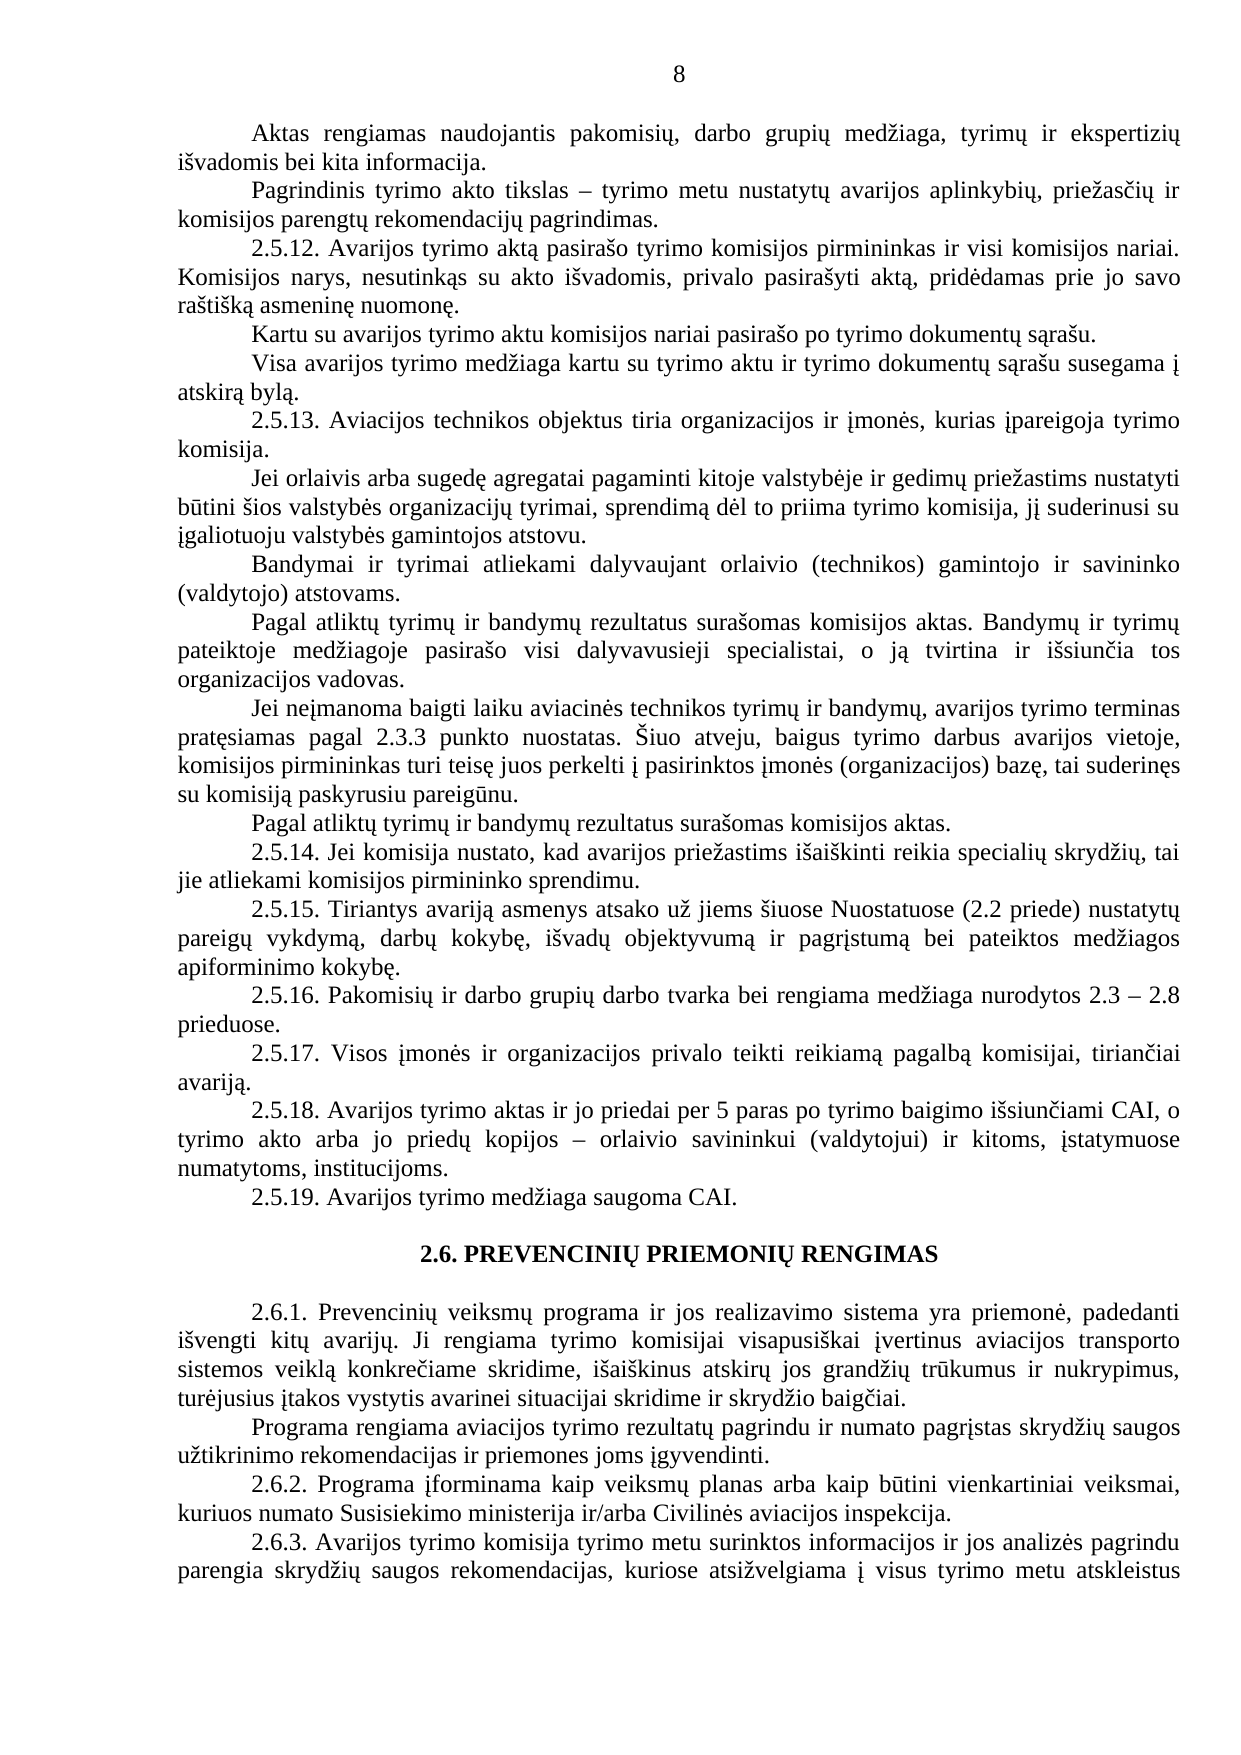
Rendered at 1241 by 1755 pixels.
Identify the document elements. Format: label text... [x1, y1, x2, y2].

text 2.5.13. Aviacijos technikos objektus tiria organizacijos ir įmonės, kurias įpareigoja tyrimo komisija. [177, 406, 1181, 463]
text Pagal atliktų tyrimų ir bandymų rezultatus surašomas komisijos aktas. Bandymų ir tyrimų pateiktoje medžiagoje pasirašo visi dalyvavusieji specialistai, o ją tvirtina ir išsiunčia tos organizacijos vadovas. [177, 607, 1181, 693]
text Aktas rengiamas naudojantis pakomisių, darbo grupių medžiaga, tyrimų ir ekspertizių išvadomis bei kita informacija. [177, 118, 1181, 176]
text 2.6.3. Avarijos tyrimo komisija tyrimo metu surinktos informacijos ir jos analizės pagrindu parengia skrydžių saugos rekomendacijas, kuriose atsižvelgiama į visus tyrimo metu atskleistus [177, 1527, 1181, 1584]
text Visa avarijos tyrimo medžiaga kartu su tyrimo aktu ir tyrimo dokumentų sąrašu susegama į atskirą bylą. [177, 348, 1181, 406]
text Jei neįmanoma baigti laiku aviacinės technikos tyrimų ir bandymų, avarijos tyrimo terminas pratęsiamas pagal 2.3.3 punkto nuostatas. Šiuo atveju, baigus tyrimo darbus avarijos vietoje, komisijos pirmininkas turi teisę juos perkelti į pasirinktos įmonės (organizacijos) bazę, tai suderinęs su komisiją paskyrusiu pareigūnu. [177, 693, 1181, 808]
text Kartu su avarijos tyrimo aktu komisijos nariai pasirašo po tyrimo dokumentų sąrašu. [177, 319, 1181, 348]
text 2.6. Prevencinių priemonių rengimas [177, 1239, 1181, 1268]
text 2.5.19. Avarijos tyrimo medžiaga saugoma CAI. [177, 1182, 1181, 1211]
text Pagrindinis tyrimo akto tikslas – tyrimo metu nustatytų avarijos aplinkybių, priežasčių ir komisijos parengtų rekomendacijų pagrindimas. [177, 176, 1181, 233]
text Jei orlaivis arba sugedę agregatai pagaminti kitoje valstybėje ir gedimų priežastims nustatyti būtini šios valstybės organizacijų tyrimai, sprendimą dėl to priima tyrimo komisija, jį suderinusi su įgaliotuoju valstybės gamintojos atstovu. [177, 463, 1181, 549]
text Bandymai ir tyrimai atliekami dalyvaujant orlaivio (technikos) gamintojo ir savininko (valdytojo) atstovams. [177, 549, 1181, 607]
text 2.5.18. Avarijos tyrimo aktas ir jo priedai per 5 paras po tyrimo baigimo išsiunčiami CAI, o tyrimo akto arba jo priedų kopijos – orlaivio savininkui (valdytojui) ir kitoms, įstatymuose numatytoms, institucijoms. [177, 1096, 1181, 1182]
text 2.5.17. Visos įmonės ir organizacijos privalo teikti reikiamą pagalbą komisijai, tiriančiai avariją. [177, 1038, 1181, 1096]
text 2.5.12. Avarijos tyrimo aktą pasirašo tyrimo komisijos pirmininkas ir visi komisijos nariai. Komisijos narys, nesutinkąs su akto išvadomis, privalo pasirašyti aktą, pridėdamas prie jo savo raštišką asmeninę nuomonę. [177, 233, 1181, 319]
text 2.5.14. Jei komisija nustato, kad avarijos priežastims išaiškinti reikia specialių skrydžių, tai jie atliekami komisijos pirmininko sprendimu. [177, 837, 1181, 894]
text Programa rengiama aviacijos tyrimo rezultatų pagrindu ir numato pagrįstas skrydžių saugos užtikrinimo rekomendacijas ir priemones joms įgyvendinti. [177, 1412, 1181, 1469]
text 2.5.15. Tiriantys avariją asmenys atsako už jiems šiuose Nuostatuose (2.2 priede) nustatytų pareigų vykdymą, darbų kokybę, išvadų objektyvumą ir pagrįstumą bei pateiktos medžiagos apiforminimo kokybę. [177, 894, 1181, 981]
text 2.5.16. Pakomisių ir darbo grupių darbo tvarka bei rengiama medžiaga nurodytos 2.3 – 2.8 prieduose. [177, 981, 1181, 1038]
text 2.6.2. Programa įforminama kaip veiksmų planas arba kaip būtini vienkartiniai veiksmai, kuriuos numato Susisiekimo ministerija ir/arba Civilinės aviacijos inspekcija. [177, 1469, 1181, 1527]
text 2.6.1. Prevencinių veiksmų programa ir jos realizavimo sistema yra priemonė, padedanti išvengti kitų avarijų. Ji rengiama tyrimo komisijai visapusiškai įvertinus aviacijos transporto sistemos veiklą konkrečiame skridime, išaiškinus atskirų jos grandžių trūkumus ir nukrypimus, turėjusius įtakos vystytis avarinei situacijai skridime ir skrydžio baigčiai. [177, 1297, 1181, 1412]
text Pagal atliktų tyrimų ir bandymų rezultatus surašomas komisijos aktas. [177, 808, 1181, 837]
